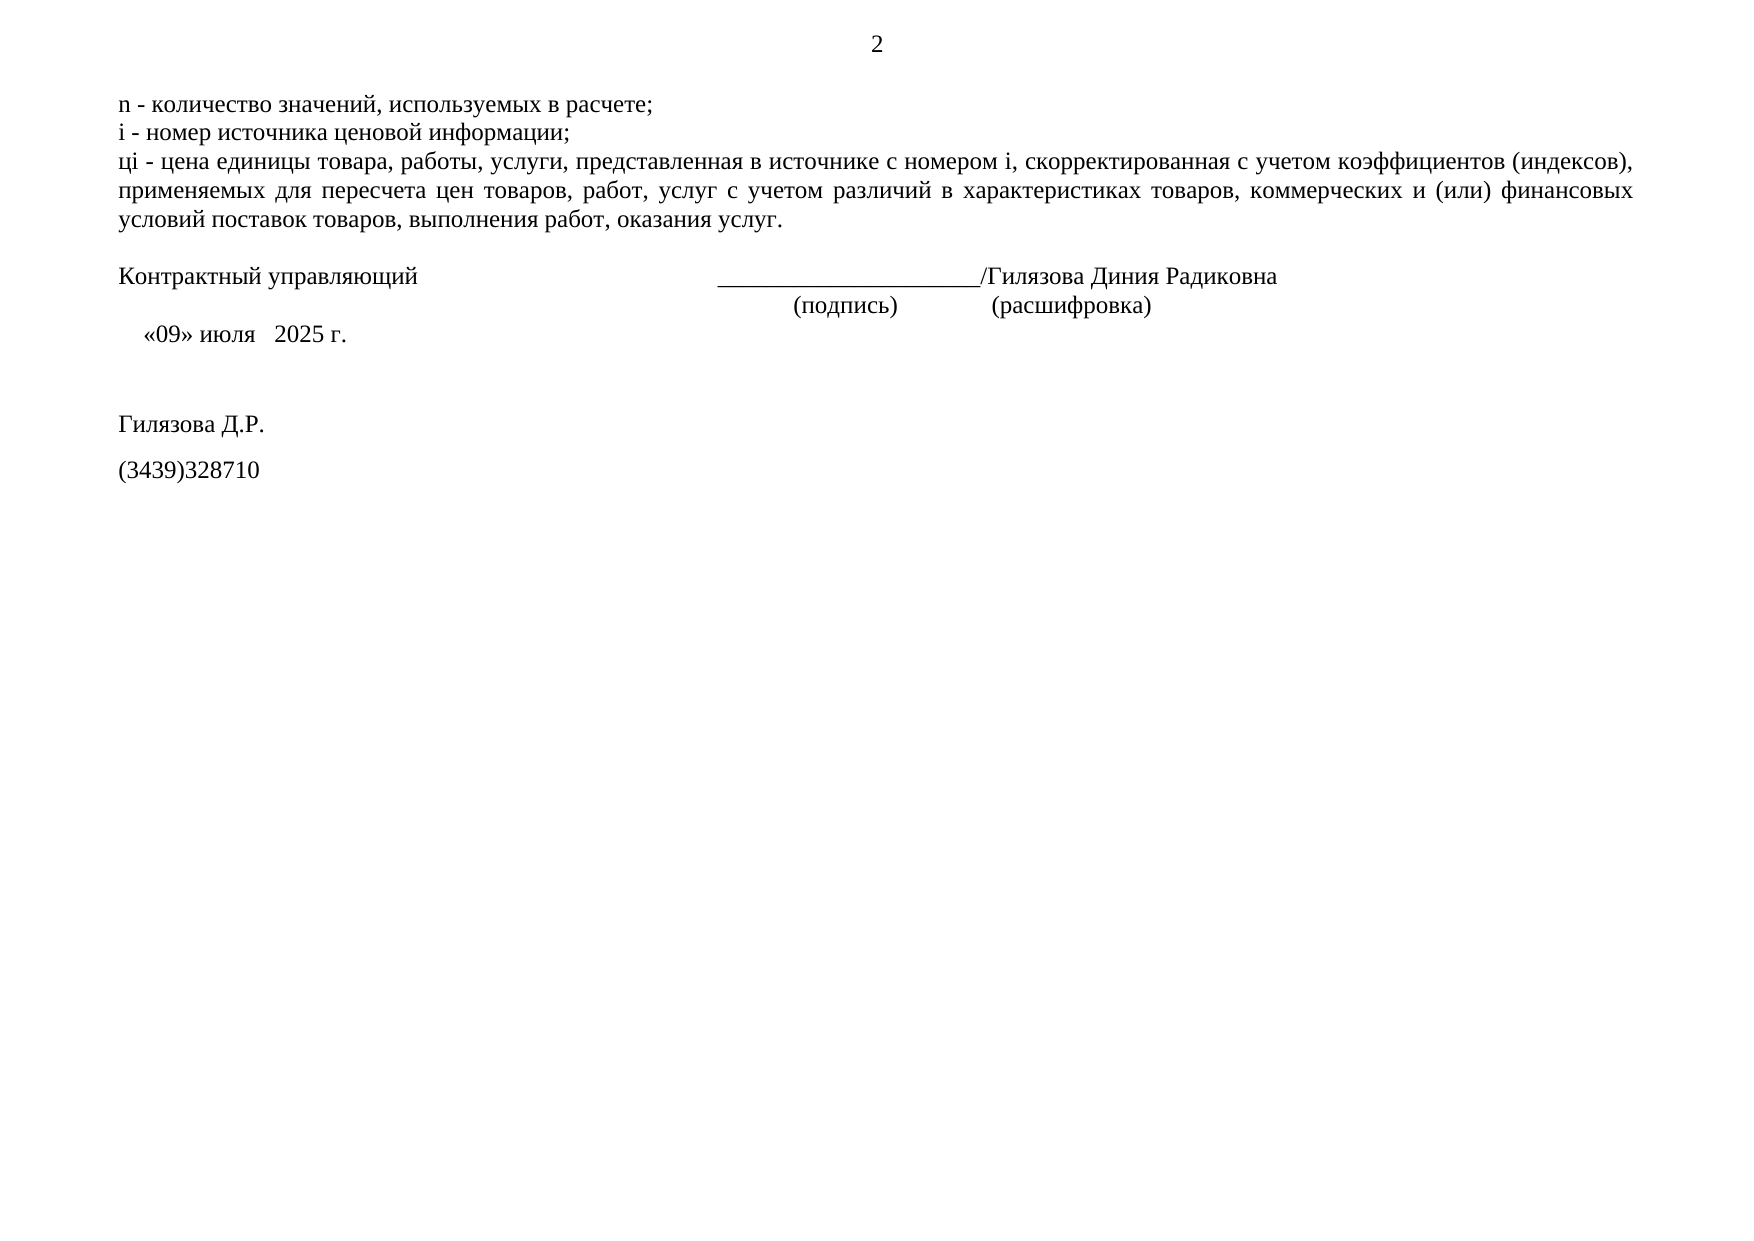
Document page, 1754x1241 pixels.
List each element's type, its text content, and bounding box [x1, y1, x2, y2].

text цi - цена единицы товара, работы, услуги, представленная в источнике с номером i, скорректированная с учетом коэффициентов (индексов), применяемых для пересчета цен товаров, работ, услуг с учетом различий в характеристиках товаров, коммерческих и (или) финансовых условий поставок товаров, выполнения работ, оказания услуг. [118, 146, 1636, 232]
text (3439)328710 [118, 455, 1636, 484]
text n - количество значений, используемых в расчете; [118, 89, 1636, 117]
text i - номер источника ценовой информации; [118, 117, 1636, 146]
text Гилязова Д.Р. [118, 409, 1636, 438]
text Контрактный управляющий _____________________/Гилязова Диния Радиковна (подпись) (расшифровка) «09» июля 2025 г. [118, 261, 1636, 347]
